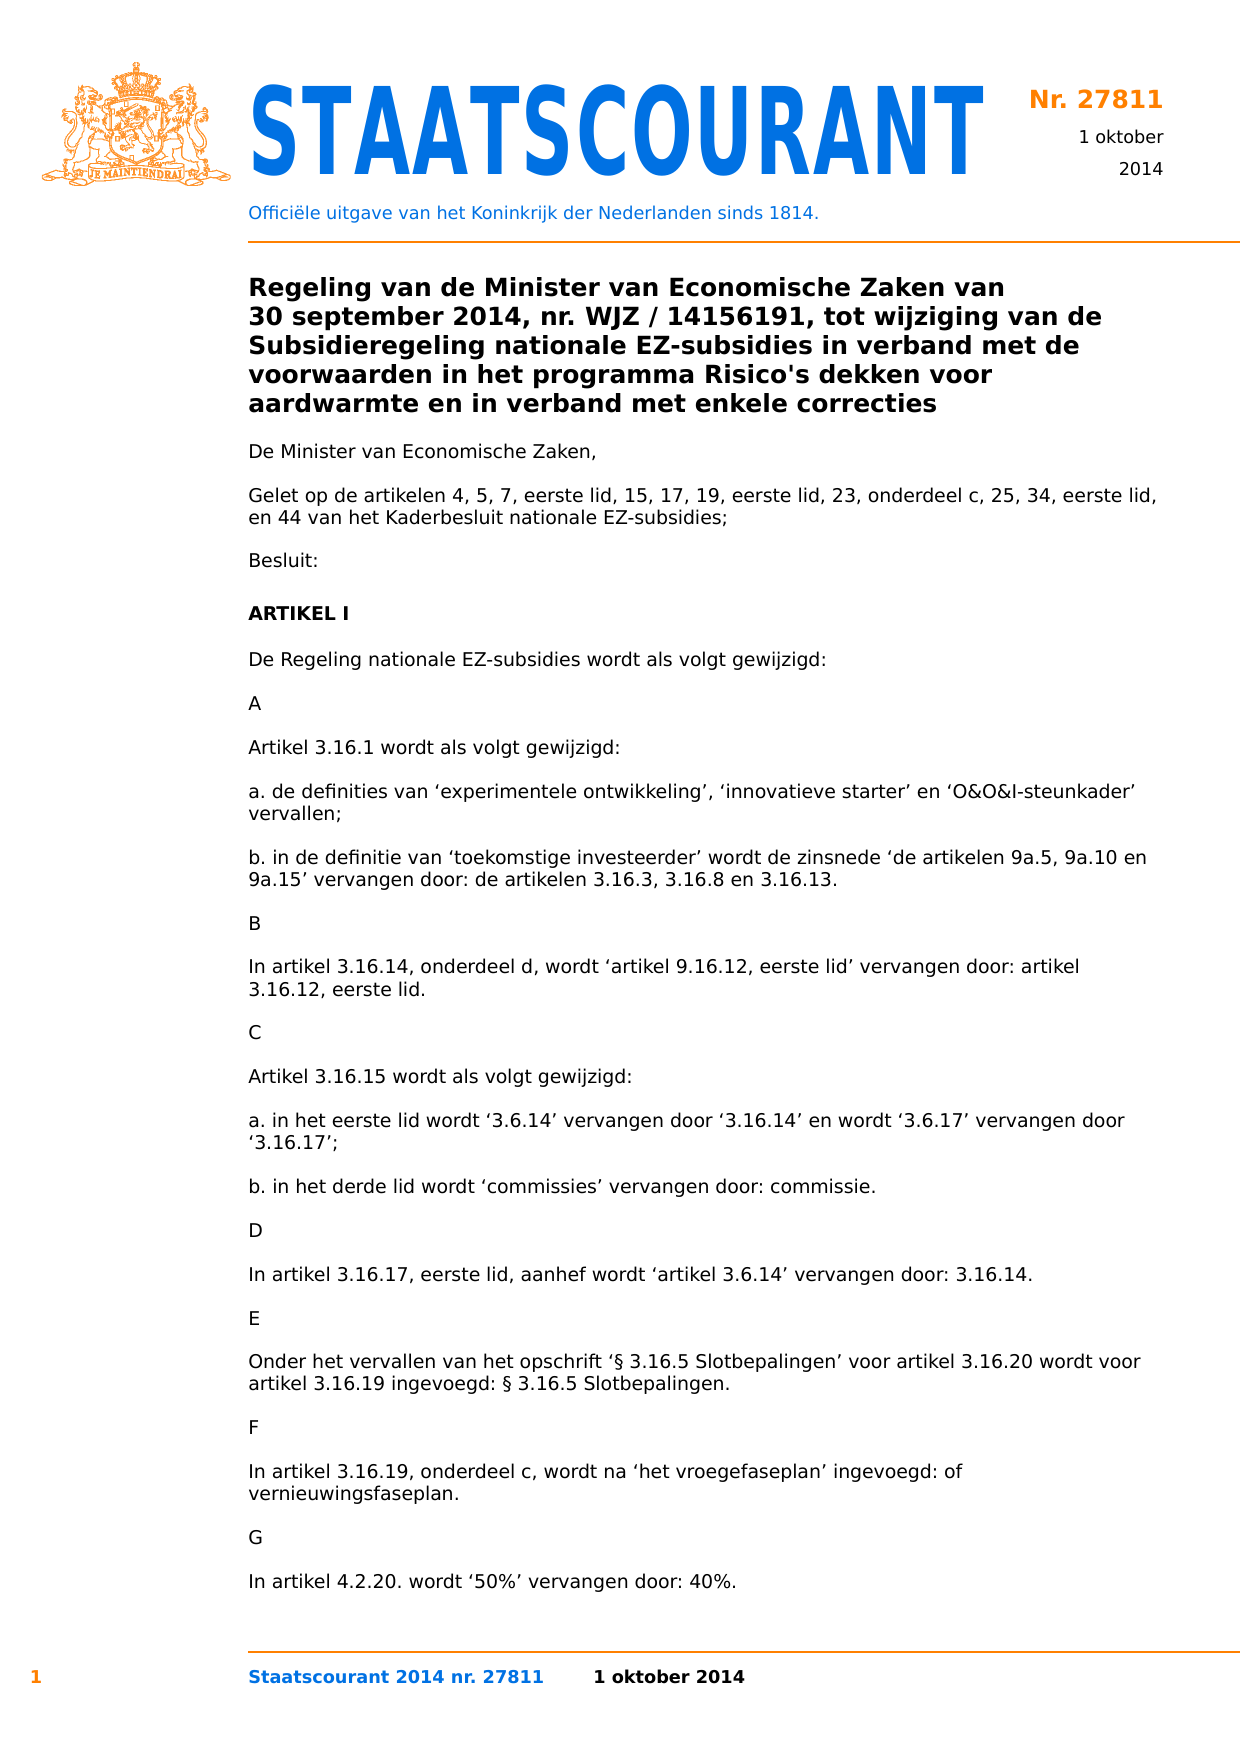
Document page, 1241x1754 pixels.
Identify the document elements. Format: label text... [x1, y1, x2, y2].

table_header STAATSCOURANT [248, 62, 998, 203]
text Gelet op de artikelen 4, 5, 7, eerste lid, 15, 17, 19, eerste lid, 23, onderdeel c, 25, 34, eerste lid, en 44 van het Kaderbesluit nationale EZ-subsidies; [248, 484, 1163, 528]
text a. de definities van ‘experimentele ontwikkeling’, ‘innovatieve starter’ en ‘O&O&I-steunkader’ vervallen; [248, 781, 1163, 825]
table_header Nr. 27811 [998, 62, 1240, 121]
text C [248, 1022, 1163, 1044]
text In artikel 4.2.20. wordt ‘50%’ vervangen door: 40%. [248, 1571, 1163, 1593]
subtitle Regeling van de Minister van Economische Zaken van 30 september 2014, nr. WJZ / 14156191, tot wijziging van de Subsidieregeling nationale EZ-subsidies in verband met de voorwaarden in het programma Risico's dekken voor aardwarmte en in verband met enkele correcties [248, 273, 1163, 419]
subtitle ARTIKEL I [248, 602, 1163, 624]
text D [248, 1220, 1163, 1242]
table_cell 2014 [998, 153, 1240, 203]
table_cell 1 oktober [998, 121, 1240, 153]
text De Regeling nationale EZ-subsidies wordt als volgt gewijzigd: [248, 649, 1163, 671]
table_cell Officiële uitgave van het Koninkrijk der Nederlanden sinds 1814. [248, 203, 1240, 241]
text Besluit: [248, 550, 1163, 572]
text b. in het derde lid wordt ‘commissies’ vervangen door: commissie. [248, 1176, 1163, 1198]
text A [248, 693, 1163, 715]
text In artikel 3.16.14, onderdeel d, wordt ‘artikel 9.16.12, eerste lid’ vervangen door: artikel 3.16.12, eerste lid. [248, 956, 1163, 1000]
text In artikel 3.16.19, onderdeel c, wordt na ‘het vroegefaseplan’ ingevoegd: of vernieuwingsfaseplan. [248, 1461, 1163, 1505]
text a. in het eerste lid wordt ‘3.6.14’ vervangen door ‘3.16.14’ en wordt ‘3.6.17’ vervangen door ‘3.16.17’; [248, 1110, 1163, 1154]
table_header [25, 62, 248, 241]
text b. in de definitie van ‘toekomstige investeerder’ wordt de zinsnede ‘de artikelen 9a.5, 9a.10 en 9a.15’ vervangen door: de artikelen 3.16.3, 3.16.8 en 3.16.13. [248, 847, 1163, 891]
text B [248, 913, 1163, 934]
text G [248, 1527, 1163, 1549]
text De Minister van Economische Zaken, [248, 441, 1163, 463]
text Artikel 3.16.1 wordt als volgt gewijzigd: [248, 737, 1163, 759]
text F [248, 1417, 1163, 1439]
text Artikel 3.16.15 wordt als volgt gewijzigd: [248, 1066, 1163, 1088]
text In artikel 3.16.17, eerste lid, aanhef wordt ‘artikel 3.6.14’ vervangen door: 3.16.14. [248, 1263, 1163, 1286]
text E [248, 1307, 1163, 1329]
picture [41, 62, 231, 186]
text Onder het vervallen van het opschrift ‘§ 3.16.5 Slotbepalingen’ voor artikel 3.16.20 wordt voor artikel 3.16.19 ingevoegd: § 3.16.5 Slotbepalingen. [248, 1351, 1163, 1395]
